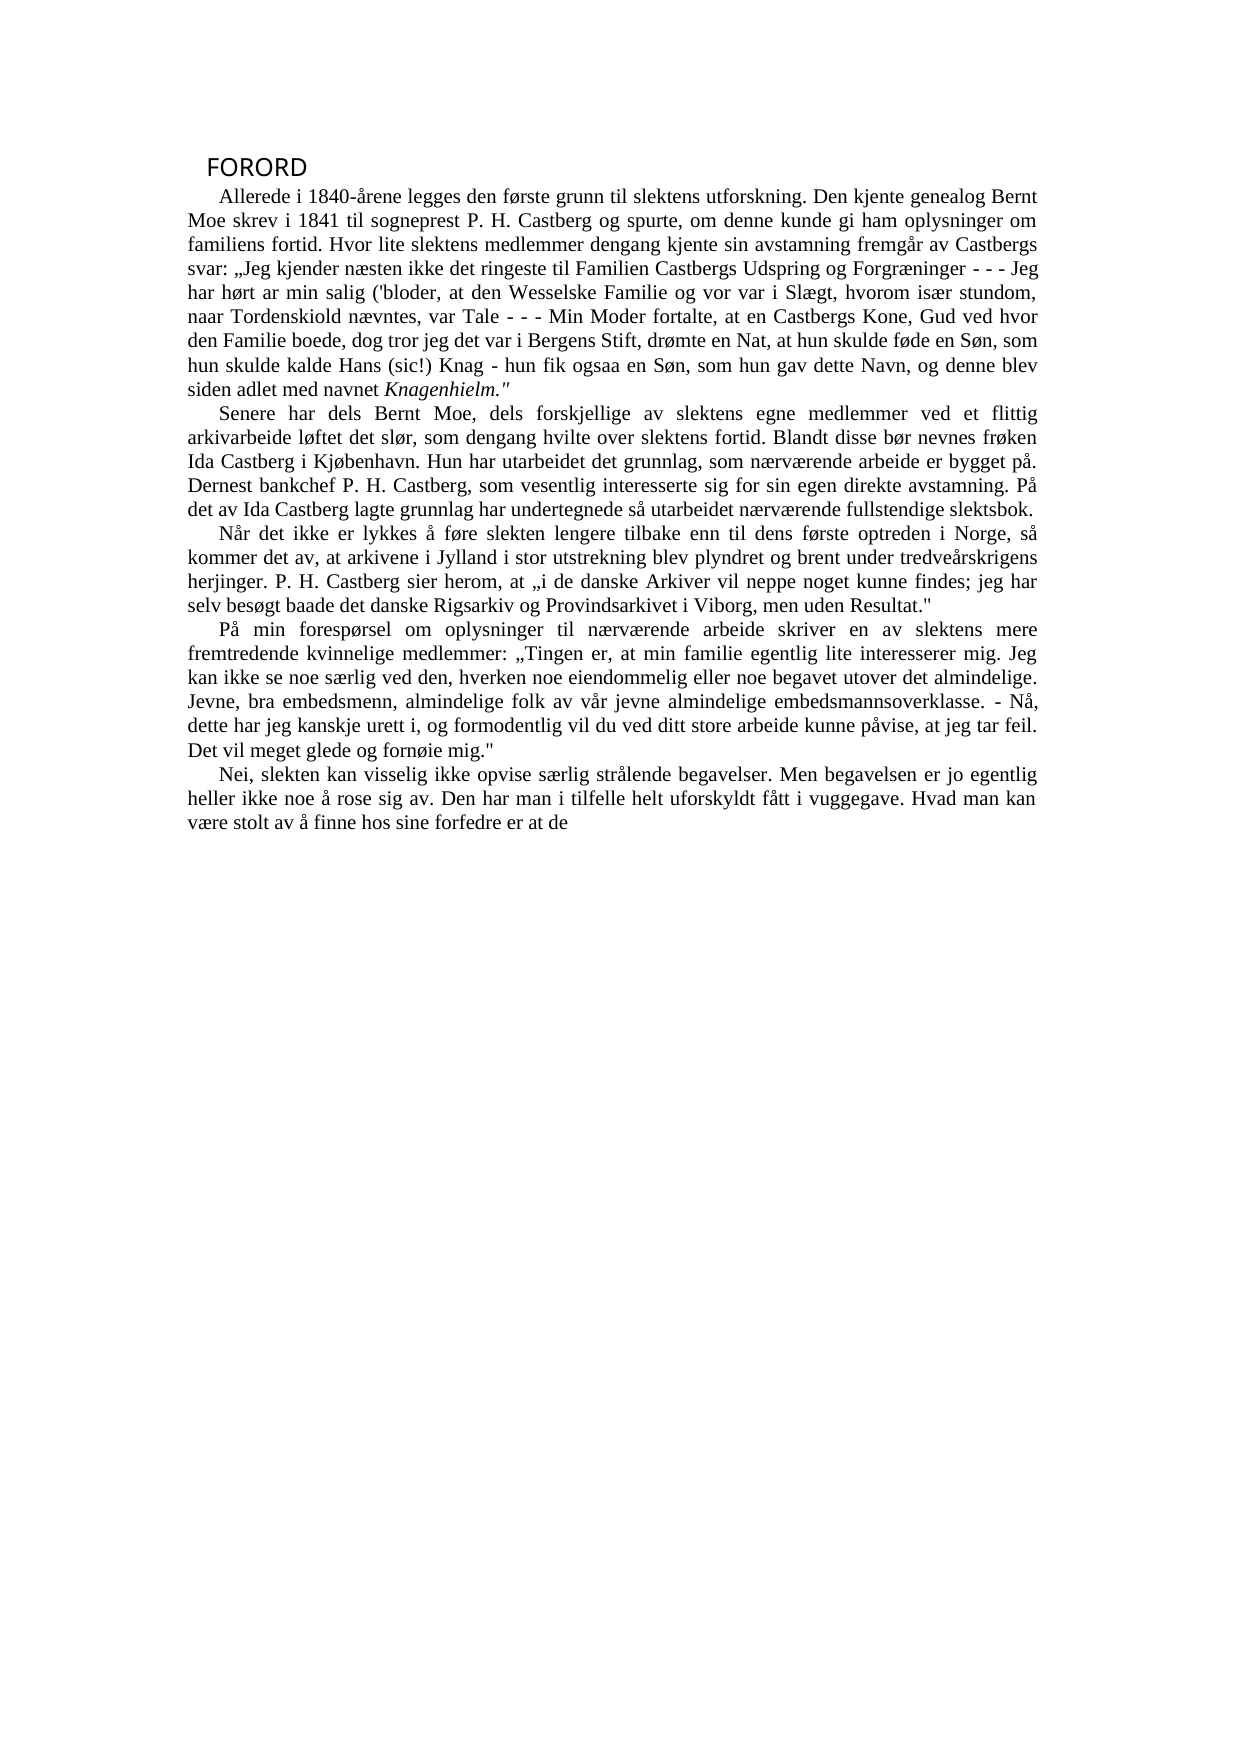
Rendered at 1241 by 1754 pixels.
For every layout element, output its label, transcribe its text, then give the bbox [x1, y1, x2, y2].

text Senere har dels Bernt Moe, dels forskjellige av slektens egne medlemmer ved et flittig arkivarbeide løftet det slør, som dengang hvilte over slektens fortid. Blandt disse bør nevnes frøken Ida Castberg i Kjøbenhavn. Hun har utarbeidet det grunnlag, som nærværende arbeide er bygget på. Dernest bankchef P. H. Castberg, som vesentlig interesserte sig for sin egen direkte avstamning. På det av Ida Castberg lagte grunnlag har undertegnede så utarbeidet nærværende fullstendige slektsbok. [187, 401, 1039, 521]
text Allerede i 1840‑årene legges den første grunn til slektens utforskning. Den kjente genealog Bernt Moe skrev i 1841 til sogneprest P. H. Castberg og spurte, om denne kunde gi ham oplysninger om familiens fortid. Hvor lite slektens medlemmer dengang kjente sin avstamning fremgår av Castbergs svar: „Jeg kjender næsten ikke det ringeste til Familien Castbergs Udspring og Forgræninger ‑ ‑ ‑ Jeg har hørt ar min salig ('bloder, at den Wesselske Familie og vor var i Slægt, hvorom især stundom, naar Tordenskiold nævntes, var Tale ‑ ‑ ‑ Min Moder fortalte, at en Castbergs Kone, Gud ved hvor den Familie boede, dog tror jeg det var i Bergens Stift, drømte en Nat, at hun skulde føde en Søn, som hun skulde kalde Hans (sic!) Knag ‑ hun fik ogsaa en Søn, som hun gav dette Navn, og denne blev siden adlet med navnet Knagenhielm." [187, 184, 1039, 401]
text Nei, slekten kan visselig ikke opvise særlig strålende begavelser. Men begavelsen er jo egentlig heller ikke noe å rose sig av. Den har man i tilfelle helt uforskyldt fått i vuggegave. Hvad man kan være stolt av å finne hos sine forfedre er at de [187, 762, 1039, 834]
text På min forespørsel om oplysninger til nærværende arbeide skriver en av slektens mere fremtredende kvinnelige medlemmer: „Tingen er, at min familie egentlig lite interesserer mig. Jeg kan ikke se noe særlig ved den, hverken noe eiendommelig eller noe begavet utover det almindelige. Jevne, bra embedsmenn, almindelige folk av vår jevne almindelige embedsmannsoverklasse. ‑ Nå, dette har jeg kanskje urett i, og formodentlig vil du ved ditt store arbeide kunne påvise, at jeg tar feil. Det vil meget glede og fornøie mig." [187, 617, 1039, 762]
text FORORD [206, 150, 1053, 184]
text Når det ikke er lykkes å føre slekten lengere tilbake enn til dens første optreden i Norge, så kommer det av, at arkivene i Jylland i stor utstrekning blev plyndret og brent under tredveårskrigens herjinger. P. H. Castberg sier herom, at „i de danske Arkiver vil neppe noget kunne findes; jeg har selv besøgt baade det danske Rigsarkiv og Provindsarkivet i Viborg, men uden Resultat." [187, 521, 1039, 617]
